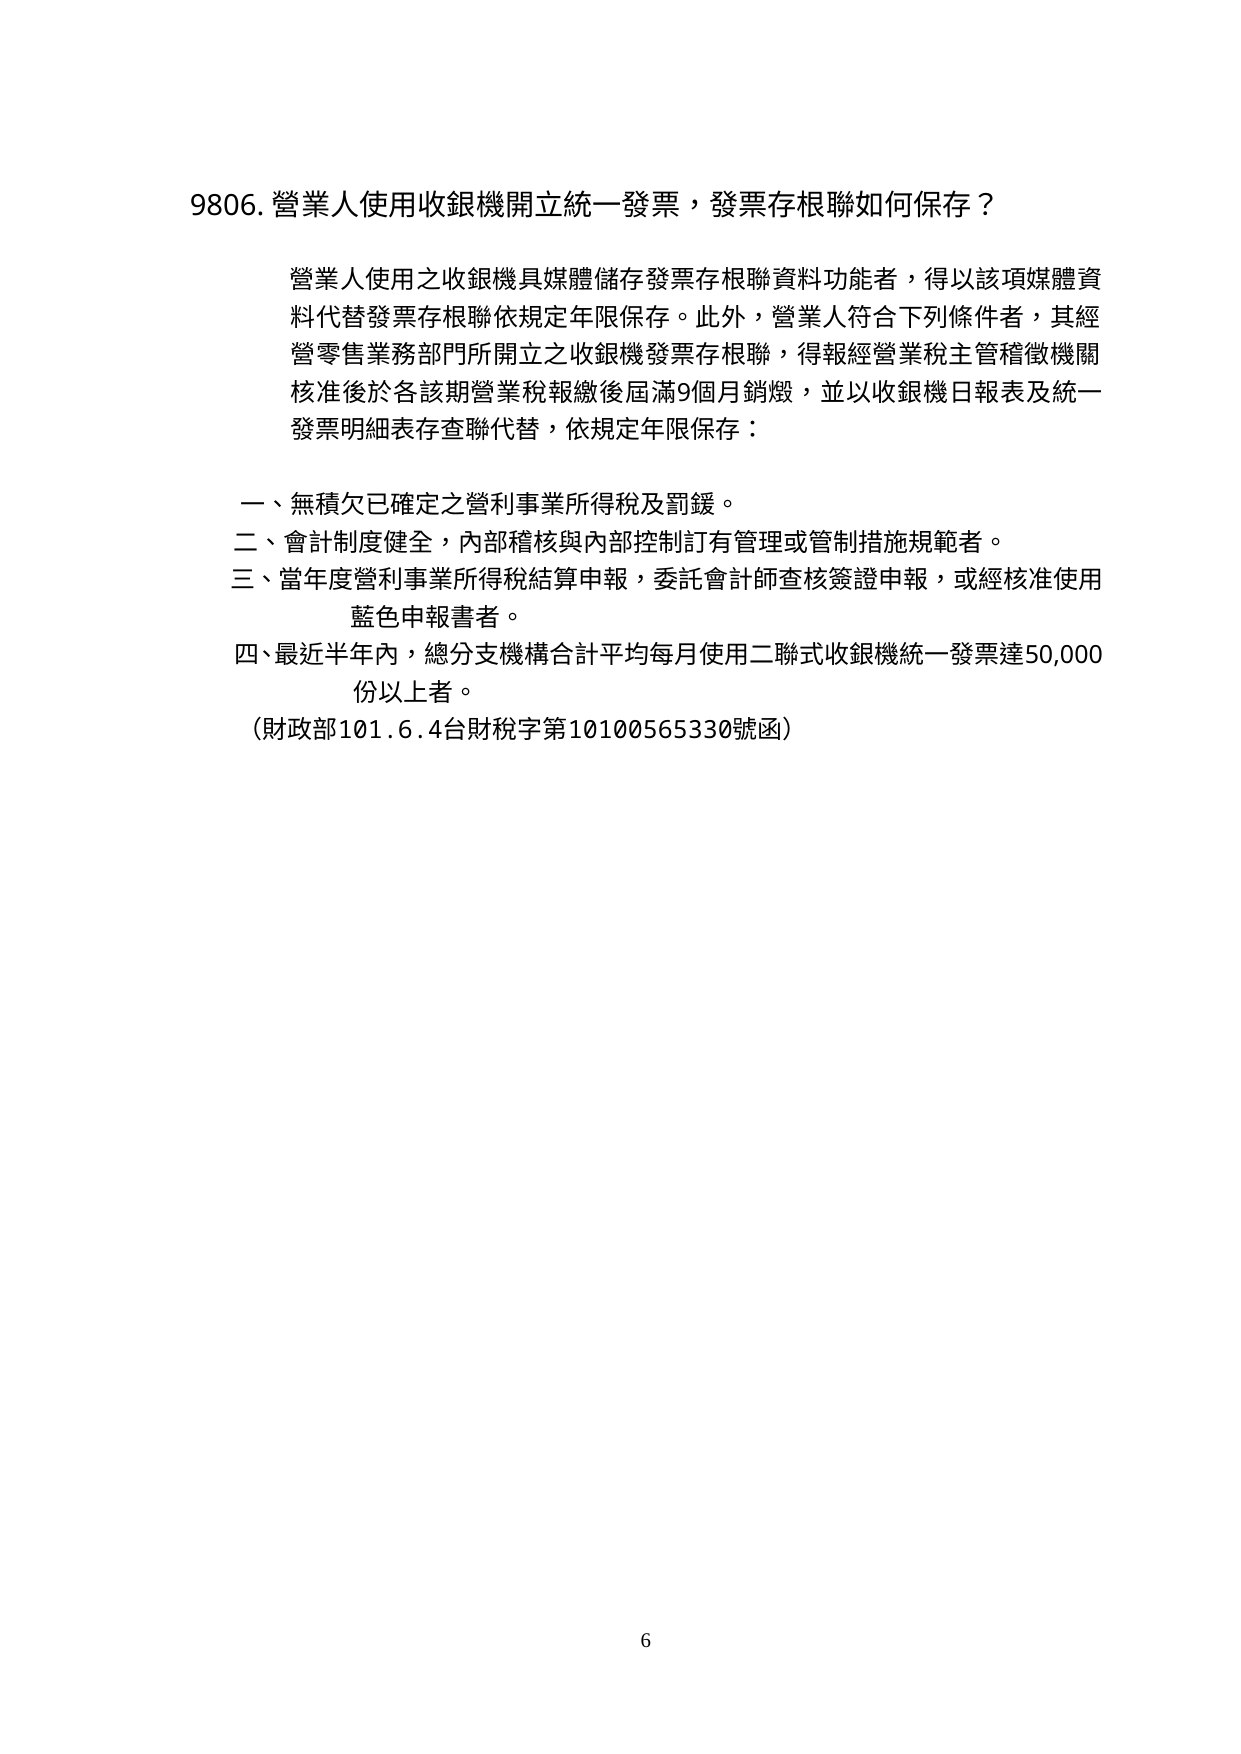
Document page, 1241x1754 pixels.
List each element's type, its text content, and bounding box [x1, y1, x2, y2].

text 營業人使用之收銀機具媒體儲存發票存根聯資料功能者，得以該項媒體資料代替發票存根聯依規定年限保存。此外，營業人符合下列條件者，其經營零售業務部門所開立之收銀機發票存根聯，得報經營業稅主管稽徵機關核准後於各該期營業稅報繳後屆滿9個月銷燬，並以收銀機日報表及統一發票明細表存查聯代替，依規定年限保存： [289, 259, 1103, 447]
text 二、會計制度健全，內部稽核與內部控制訂有管理或管制措施規範者。 [194, 522, 1103, 559]
text 三、當年度營利事業所得稅結算申報，委託會計師查核簽證申報，或經核准使用藍色申報書者。 [184, 559, 1103, 634]
list 9806. 營業人使用收銀機開立統一發票，發票存根聯如何保存？ [182, 166, 1103, 241]
text （財政部101.6.4台財稅字第10100565330號函） [192, 709, 1103, 747]
text 一、無積欠已確定之營利事業所得稅及罰鍰。 [208, 484, 1103, 522]
text 四、最近半年內，總分支機構合計平均每月使用二聯式收銀機統一發票達50,000份以上者。 [195, 634, 1103, 709]
